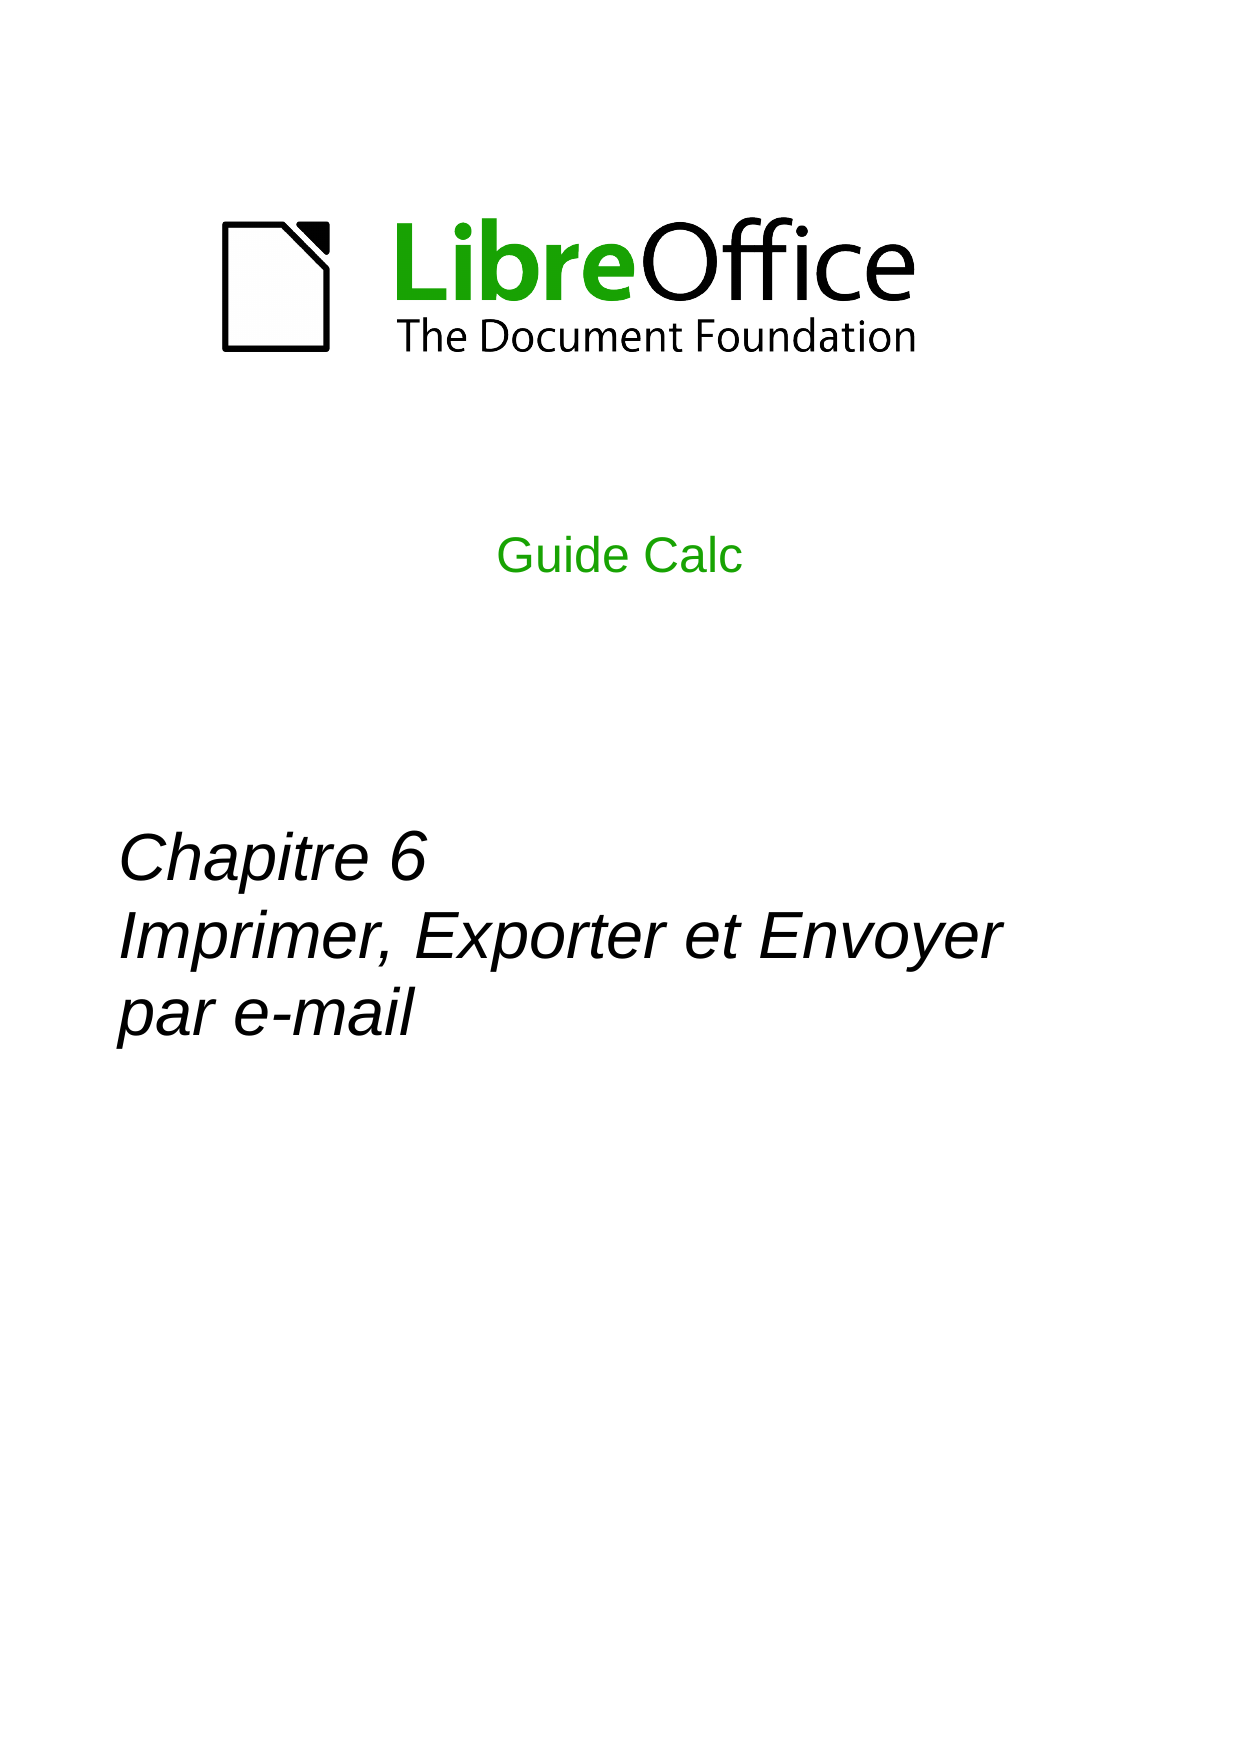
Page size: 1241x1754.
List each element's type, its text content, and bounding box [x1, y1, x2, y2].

text Guide Calc [118, 526, 1122, 583]
subtitle Chapitre 6 Imprimer, Exporter et Envoyer par e-mail [118, 814, 1122, 1049]
picture [180, 186, 966, 387]
